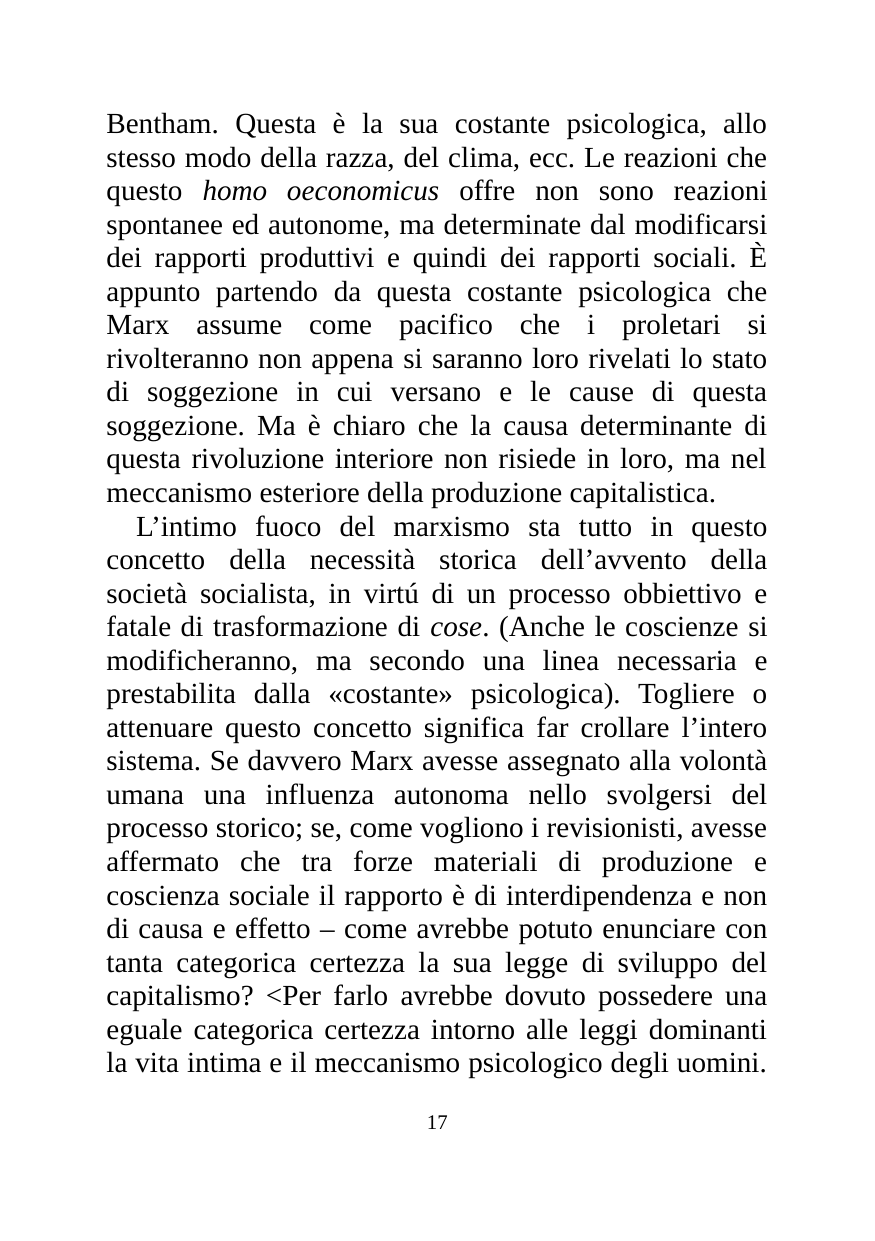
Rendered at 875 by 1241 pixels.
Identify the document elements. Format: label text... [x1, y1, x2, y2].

text Bentham. Questa è la sua costante psicologica, allo stesso modo della razza, del clima, ecc. Le reazioni che questo homo oeconomicus offre non sono reazioni spontanee ed autonome, ma determinate dal modificarsi dei rapporti produttivi e quindi dei rapporti sociali. È appunto partendo da questa costante psicologica che Marx assume come pacifico che i proletari si rivolteranno non appena si saranno loro rivelati lo stato di soggezione in cui versano e le cause di questa soggezione. Ma è chiaro che la causa determinante di questa rivoluzione interiore non risiede in loro, ma nel meccanismo esteriore della produzione capitalistica. [106, 106, 768, 509]
text L’intimo fuoco del marxismo sta tutto in questo concetto della necessità storica dell’avvento della società socialista, in virtú di un processo obbiettivo e fatale di trasformazione di cose. (Anche le coscienze si modificheranno, ma secondo una linea necessaria e prestabilita dalla «costante» psicologica). Togliere o attenuare questo concetto significa far crollare l’intero sistema. Se davvero Marx avesse assegnato alla volontà umana una influenza autonoma nello svolgersi del processo storico; se, come vogliono i revisionisti, avesse affermato che tra forze materiali di produzione e coscienza sociale il rapporto è di interdipendenza e non di causa e effetto – come avrebbe potuto enunciare con tanta categorica certezza la sua legge di sviluppo del capitalismo? <Per farlo avrebbe dovuto possedere una eguale categorica certezza intorno alle leggi dominanti la vita intima e il meccanismo psicologico degli uomini. [106, 509, 768, 1079]
